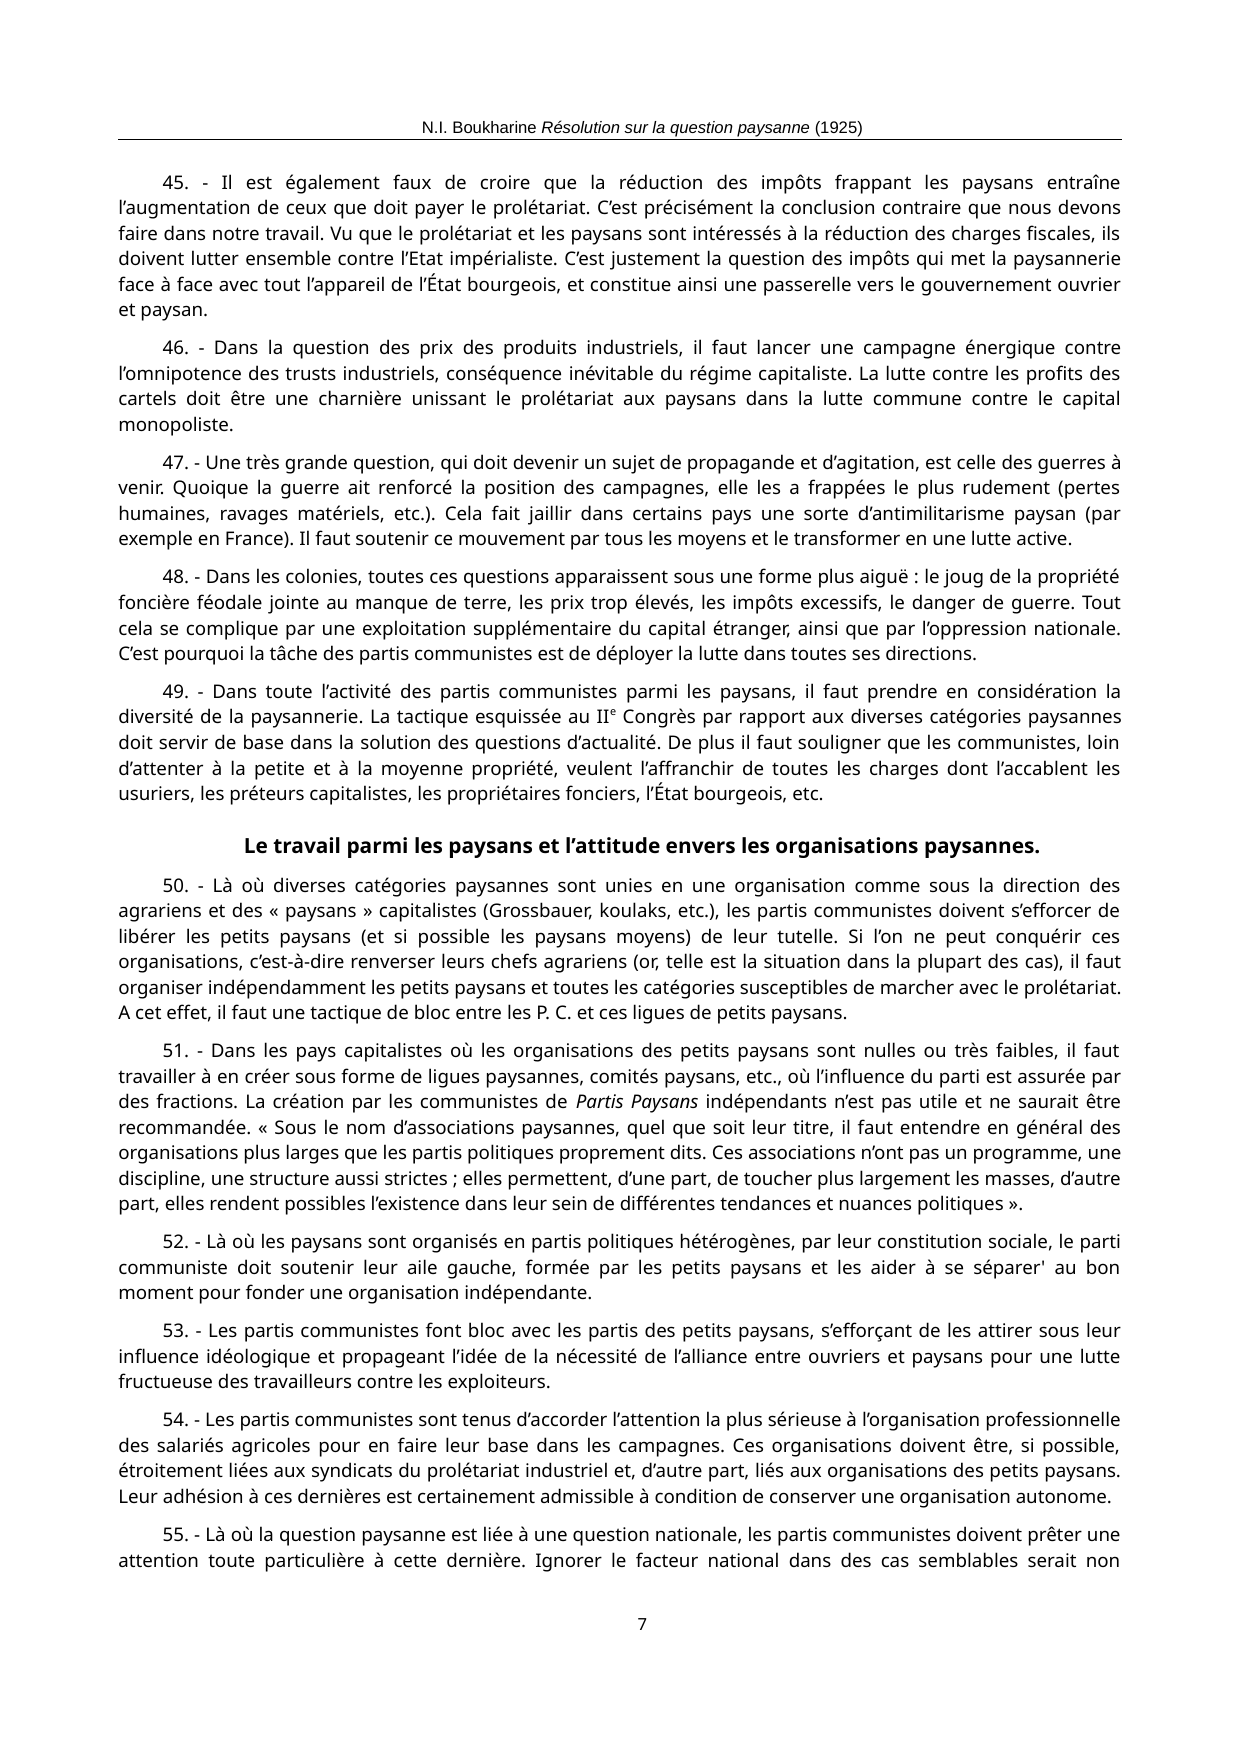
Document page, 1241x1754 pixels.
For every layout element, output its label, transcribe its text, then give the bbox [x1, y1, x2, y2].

text 54. - Les partis communistes sont tenus d’accorder l’attention la plus sérieuse à l’organisation professionnelle des salariés agricoles pour en faire leur base dans les campagnes. Ces organisations doivent être, si possible, étroitement liées aux syndicats du prolétariat industriel et, d’autre part, liés aux organisations des petits paysans. Leur adhésion à ces dernières est certainement admissible à condition de conserver une organisation autonome. [118, 1407, 1122, 1509]
text 48. - Dans les colonies, toutes ces questions apparaissent sous une forme plus aiguë : le joug de la propriété foncière féodale jointe au manque de terre, les prix trop élevés, les impôts excessifs, le danger de guerre. Tout cela se complique par une exploitation supplémentaire du capital étranger, ainsi que par l’oppression nationale. C’est pourquoi la tâche des partis communistes est de déployer la lutte dans toutes ses directions. [118, 564, 1122, 666]
subtitle Le travail parmi les paysans et l’attitude envers les organisations paysannes. [118, 831, 1122, 859]
text 51. - Dans les pays capitalistes où les organisations des petits paysans sont nulles ou très faibles, il faut travailler à en créer sous forme de ligues paysannes, comités paysans, etc., où l’influence du parti est assurée par des fractions. La création par les communistes de Partis Paysans indépendants n’est pas utile et ne saurait être recommandée. « Sous le nom d’associations paysannes, quel que soit leur titre, il faut entendre en général des organisations plus larges que les partis politiques proprement dits. Ces associations n’ont pas un programme, une discipline, une structure aussi strictes ; elles permettent, d’une part, de toucher plus largement les masses, d’autre part, elles rendent possibles l’existence dans leur sein de différentes tendances et nuances politiques ». [118, 1037, 1122, 1216]
text 49. - Dans toute l’activité des partis communistes parmi les paysans, il faut prendre en considération la diversité de la paysannerie. La tactique esquissée au IIe Congrès par rapport aux diverses catégories paysannes doit servir de base dans la solution des questions d’actualité. De plus il faut souligner que les communistes, loin d’attenter à la petite et à la moyenne propriété, veulent l’affranchir de toutes les charges dont l’accablent les usuriers, les préteurs capitalistes, les propriétaires fonciers, l’État bourgeois, etc. [118, 678, 1122, 806]
text 45. - Il est également faux de croire que la réduction des impôts frappant les paysans entraîne l’augmentation de ceux que doit payer le prolétariat. C’est précisément la conclusion contraire que nous devons faire dans notre travail. Vu que le prolétariat et les paysans sont intéressés à la réduction des charges fiscales, ils doivent lutter ensemble contre l’Etat impérialiste. C’est justement la question des impôts qui met la paysannerie face à face avec tout l’appareil de l’État bourgeois, et constitue ainsi une passerelle vers le gouvernement ouvrier et paysan. [118, 169, 1122, 322]
text 52. - Là où les paysans sont organisés en partis politiques hétérogènes, par leur constitution sociale, le parti communiste doit soutenir leur aile gauche, formée par les petits paysans et les aider à se séparer' au bon moment pour fonder une organisation indépendante. [118, 1229, 1122, 1305]
text 47. - Une très grande question, qui doit devenir un sujet de propagande et d’agitation, est celle des guerres à venir. Quoique la guerre ait renforcé la position des campagnes, elle les a frappées le plus rudement (pertes humaines, ravages matériels, etc.). Cela fait jaillir dans certains pays une sorte d’antimilitarisme paysan (par exemple en France). Il faut soutenir ce mouvement par tous les moyens et le transformer en une lutte active. [118, 449, 1122, 551]
text 50. - Là où diverses catégories paysannes sont unies en une organisation comme sous la direction des agrariens et des « paysans » capitalistes (Grossbauer, koulaks, etc.), les partis communistes doivent s’efforcer de libérer les petits paysans (et si possible les paysans moyens) de leur tutelle. Si l’on ne peut conquérir ces organisations, c’est-à-dire renverser leurs chefs agrariens (or, telle est la situation dans la plupart des cas), il faut organiser indépendamment les petits paysans et toutes les catégories susceptibles de marcher avec le prolétariat. A cet effet, il faut une tactique de bloc entre les P. C. et ces ligues de petits paysans. [118, 872, 1122, 1025]
text 46. - Dans la question des prix des produits industriels, il faut lancer une campagne énergique contre l’omnipotence des trusts industriels, conséquence inévitable du régime capitaliste. La lutte contre les profits des cartels doit être une charnière unissant le prolétariat aux paysans dans la lutte commune contre le capital monopoliste. [118, 334, 1122, 437]
text 55. - Là où la question paysanne est liée à une question nationale, les partis communistes doivent prêter une attention toute particulière à cette dernière. Ignorer le facteur national dans des cas semblables serait non [118, 1521, 1122, 1572]
text 53. - Les partis communistes font bloc avec les partis des petits paysans, s’efforçant de les attirer sous leur influence idéologique et propageant l’idée de la nécessité de l’alliance entre ouvriers et paysans pour une lutte fructueuse des travailleurs contre les exploiteurs. [118, 1318, 1122, 1394]
